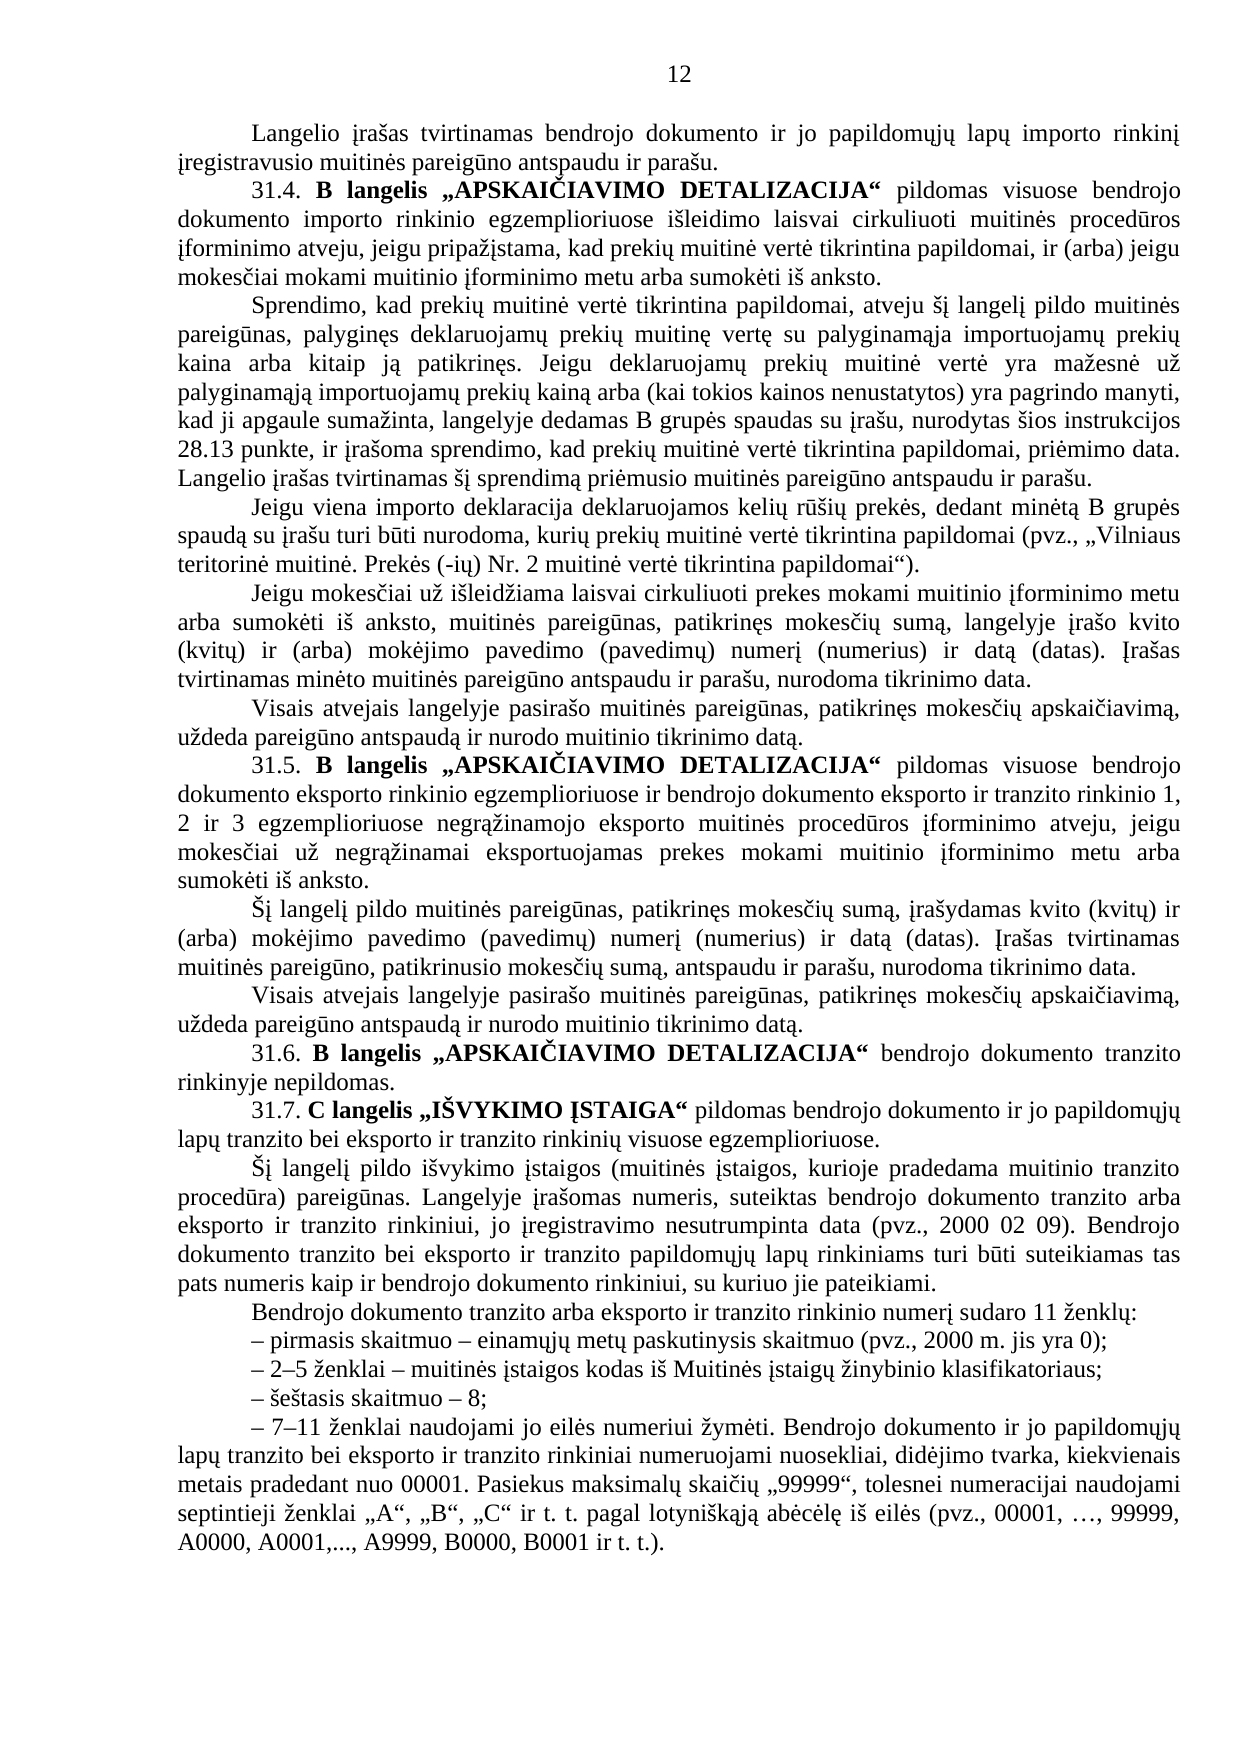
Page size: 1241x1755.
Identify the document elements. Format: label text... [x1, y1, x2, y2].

text 31.6. B langelis „APSKAIČIAVIMO DETALIZACIJA“ bendrojo dokumento tranzito rinkinyje nepildomas. [177, 1038, 1181, 1096]
text – pirmasis skaitmuo – einamųjų metų paskutinysis skaitmuo (pvz., 2000 m. jis yra 0); [177, 1326, 1181, 1354]
text Jeigu mokesčiai už išleidžiama laisvai cirkuliuoti prekes mokami muitinio įforminimo metu arba sumokėti iš anksto, muitinės pareigūnas, patikrinęs mokesčių sumą, langelyje įrašo kvito (kvitų) ir (arba) mokėjimo pavedimo (pavedimų) numerį (numerius) ir datą (datas). Įrašas tvirtinamas minėto muitinės pareigūno antspaudu ir parašu, nurodoma tikrinimo data. [177, 578, 1181, 693]
text Bendrojo dokumento tranzito arba eksporto ir tranzito rinkinio numerį sudaro 11 ženklų: [177, 1297, 1181, 1326]
text – 7–11 ženklai naudojami jo eilės numeriui žymėti. Bendrojo dokumento ir jo papildomųjų lapų tranzito bei eksporto ir tranzito rinkiniai numeruojami nuosekliai, didėjimo tvarka, kiekvienais metais pradedant nuo 00001. Pasiekus maksimalų skaičių „99999“, tolesnei numeracijai naudojami septintieji ženklai „A“, „B“, „C“ ir t. t. pagal lotyniškąją abėcėlę iš eilės (pvz., 00001, …, 99999, A0000, A0001,..., A9999, B0000, B0001 ir t. t.). [177, 1412, 1181, 1556]
text – šeštasis skaitmuo – 8; [177, 1383, 1181, 1412]
text 31.5. B langelis „APSKAIČIAVIMO DETALIZACIJA“ pildomas visuose bendrojo dokumento eksporto rinkinio egzemplioriuose ir bendrojo dokumento eksporto ir tranzito rinkinio 1, 2 ir 3 egzemplioriuose negrąžinamojo eksporto muitinės procedūros įforminimo atveju, jeigu mokesčiai už negrąžinamai eksportuojamas prekes mokami muitinio įforminimo metu arba sumokėti iš anksto. [177, 751, 1181, 894]
text Šį langelį pildo išvykimo įstaigos (muitinės įstaigos, kurioje pradedama muitinio tranzito procedūra) pareigūnas. Langelyje įrašomas numeris, suteiktas bendrojo dokumento tranzito arba eksporto ir tranzito rinkiniui, jo įregistravimo nesutrumpinta data (pvz., 2000 02 09). Bendrojo dokumento tranzito bei eksporto ir tranzito papildomųjų lapų rinkiniams turi būti suteikiamas tas pats numeris kaip ir bendrojo dokumento rinkiniui, su kuriuo jie pateikiami. [177, 1153, 1181, 1297]
text – 2–5 ženklai – muitinės įstaigos kodas iš Muitinės įstaigų žinybinio klasifikatoriaus; [177, 1354, 1181, 1383]
text 31.4. B langelis „APSKAIČIAVIMO DETALIZACIJA“ pildomas visuose bendrojo dokumento importo rinkinio egzemplioriuose išleidimo laisvai cirkuliuoti muitinės procedūros įforminimo atveju, jeigu pripažįstama, kad prekių muitinė vertė tikrintina papildomai, ir (arba) jeigu mokesčiai mokami muitinio įforminimo metu arba sumokėti iš anksto. [177, 176, 1181, 291]
text Šį langelį pildo muitinės pareigūnas, patikrinęs mokesčių sumą, įrašydamas kvito (kvitų) ir (arba) mokėjimo pavedimo (pavedimų) numerį (numerius) ir datą (datas). Įrašas tvirtinamas muitinės pareigūno, patikrinusio mokesčių sumą, antspaudu ir parašu, nurodoma tikrinimo data. [177, 894, 1181, 981]
text Visais atvejais langelyje pasirašo muitinės pareigūnas, patikrinęs mokesčių apskaičiavimą, uždeda pareigūno antspaudą ir nurodo muitinio tikrinimo datą. [177, 981, 1181, 1038]
text Sprendimo, kad prekių muitinė vertė tikrintina papildomai, atveju šį langelį pildo muitinės pareigūnas, palyginęs deklaruojamų prekių muitinę vertę su palyginamąja importuojamų prekių kaina arba kitaip ją patikrinęs. Jeigu deklaruojamų prekių muitinė vertė yra mažesnė už palyginamąją importuojamų prekių kainą arba (kai tokios kainos nenustatytos) yra pagrindo manyti, kad ji apgaule sumažinta, langelyje dedamas B grupės spaudas su įrašu, nurodytas šios instrukcijos 28.13 punkte, ir įrašoma sprendimo, kad prekių muitinė vertė tikrintina papildomai, priėmimo data. Langelio įrašas tvirtinamas šį sprendimą priėmusio muitinės pareigūno antspaudu ir parašu. [177, 291, 1181, 492]
text Visais atvejais langelyje pasirašo muitinės pareigūnas, patikrinęs mokesčių apskaičiavimą, uždeda pareigūno antspaudą ir nurodo muitinio tikrinimo datą. [177, 693, 1181, 751]
text 31.7. C langelis „IŠVYKIMO ĮSTAIGA“ pildomas bendrojo dokumento ir jo papildomųjų lapų tranzito bei eksporto ir tranzito rinkinių visuose egzemplioriuose. [177, 1096, 1181, 1153]
text Langelio įrašas tvirtinamas bendrojo dokumento ir jo papildomųjų lapų importo rinkinį įregistravusio muitinės pareigūno antspaudu ir parašu. [177, 118, 1181, 176]
text Jeigu viena importo deklaracija deklaruojamos kelių rūšių prekės, dedant minėtą B grupės spaudą su įrašu turi būti nurodoma, kurių prekių muitinė vertė tikrintina papildomai (pvz., „Vilniaus teritorinė muitinė. Prekės (-ių) Nr. 2 muitinė vertė tikrintina papildomai“). [177, 492, 1181, 578]
